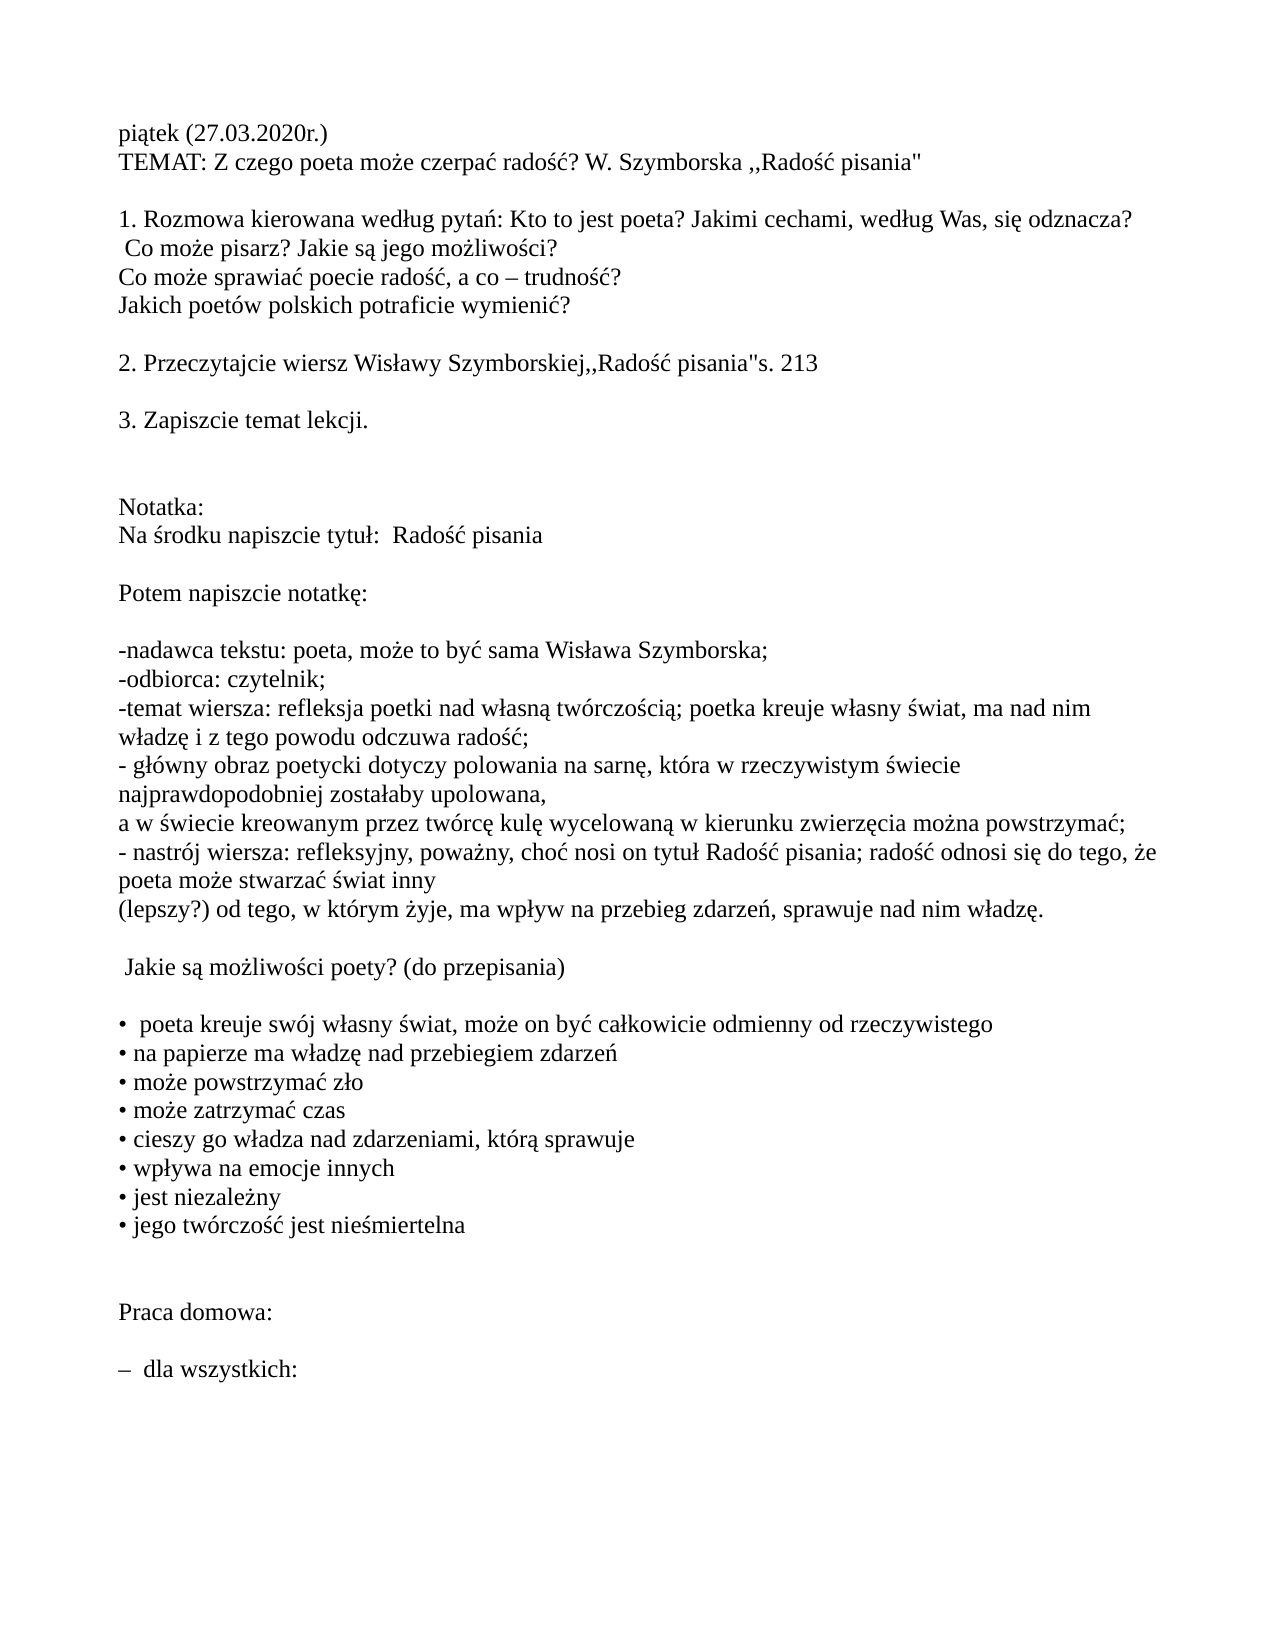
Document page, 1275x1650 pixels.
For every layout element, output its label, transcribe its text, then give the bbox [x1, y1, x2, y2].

text • może powstrzymać zło [118, 1067, 1157, 1096]
text piątek (27.03.2020r.) [118, 118, 1157, 147]
text Jakich poetów polskich potraficie wymienić? [118, 291, 1157, 319]
text 3. Zapiszcie temat lekcji. [118, 406, 1157, 434]
text • jest niezależny [118, 1182, 1157, 1211]
text TEMAT: Z czego poeta może czerpać radość? W. Szymborska ,,Radość pisania" [118, 147, 1157, 176]
text -temat wiersza: refleksja poetki nad własną twórczością; poetka kreuje własny świat, ma nad nim władzę i z tego powodu odczuwa radość; [118, 693, 1157, 751]
text (lepszy?) od tego, w którym żyje, ma wpływ na przebieg zdarzeń, sprawuje nad nim władzę. [118, 894, 1157, 923]
text Co może pisarz? Jakie są jego możliwości? [118, 233, 1157, 262]
text Potem napiszcie notatkę: [118, 578, 1157, 607]
text - główny obraz poetycki dotyczy polowania na sarnę, która w rzeczywistym świecie najprawdopodobniej zostałaby upolowana, [118, 751, 1157, 808]
text Jakie są możliwości poety? (do przepisania) [118, 952, 1157, 981]
text Co może sprawiać poecie radość, a co – trudność? [118, 262, 1157, 291]
text Na środku napiszcie tytuł: Radość pisania [118, 521, 1157, 549]
text • na papierze ma władzę nad przebiegiem zdarzeń [118, 1038, 1157, 1067]
text - nastrój wiersza: refleksyjny, poważny, choć nosi on tytuł Radość pisania; radość odnosi się do tego, że poeta może stwarzać świat inny [118, 837, 1157, 894]
text • poeta kreuje swój własny świat, może on być całkowicie odmienny od rzeczywistego [118, 1009, 1157, 1038]
text 2. Przeczytajcie wiersz Wisławy Szymborskiej,,Radość pisania"s. 213 [118, 348, 1157, 377]
text • wpływa na emocje innych [118, 1153, 1157, 1182]
text • jego twórczość jest nieśmiertelna [118, 1211, 1157, 1239]
text • cieszy go władza nad zdarzeniami, którą sprawuje [118, 1124, 1157, 1153]
text a w świecie kreowanym przez twórcę kulę wycelowaną w kierunku zwierzęcia można powstrzymać; [118, 808, 1157, 837]
text -nadawca tekstu: poeta, może to być sama Wisława Szymborska; [118, 636, 1157, 664]
text 1. Rozmowa kierowana według pytań: Kto to jest poeta? Jakimi cechami, według Was, się odznacza? [118, 204, 1157, 233]
text Notatka: [118, 492, 1157, 521]
text – dla wszystkich: [118, 1354, 1157, 1383]
text -odbiorca: czytelnik; [118, 664, 1157, 693]
text • może zatrzymać czas [118, 1096, 1157, 1124]
text Praca domowa: [118, 1297, 1157, 1326]
